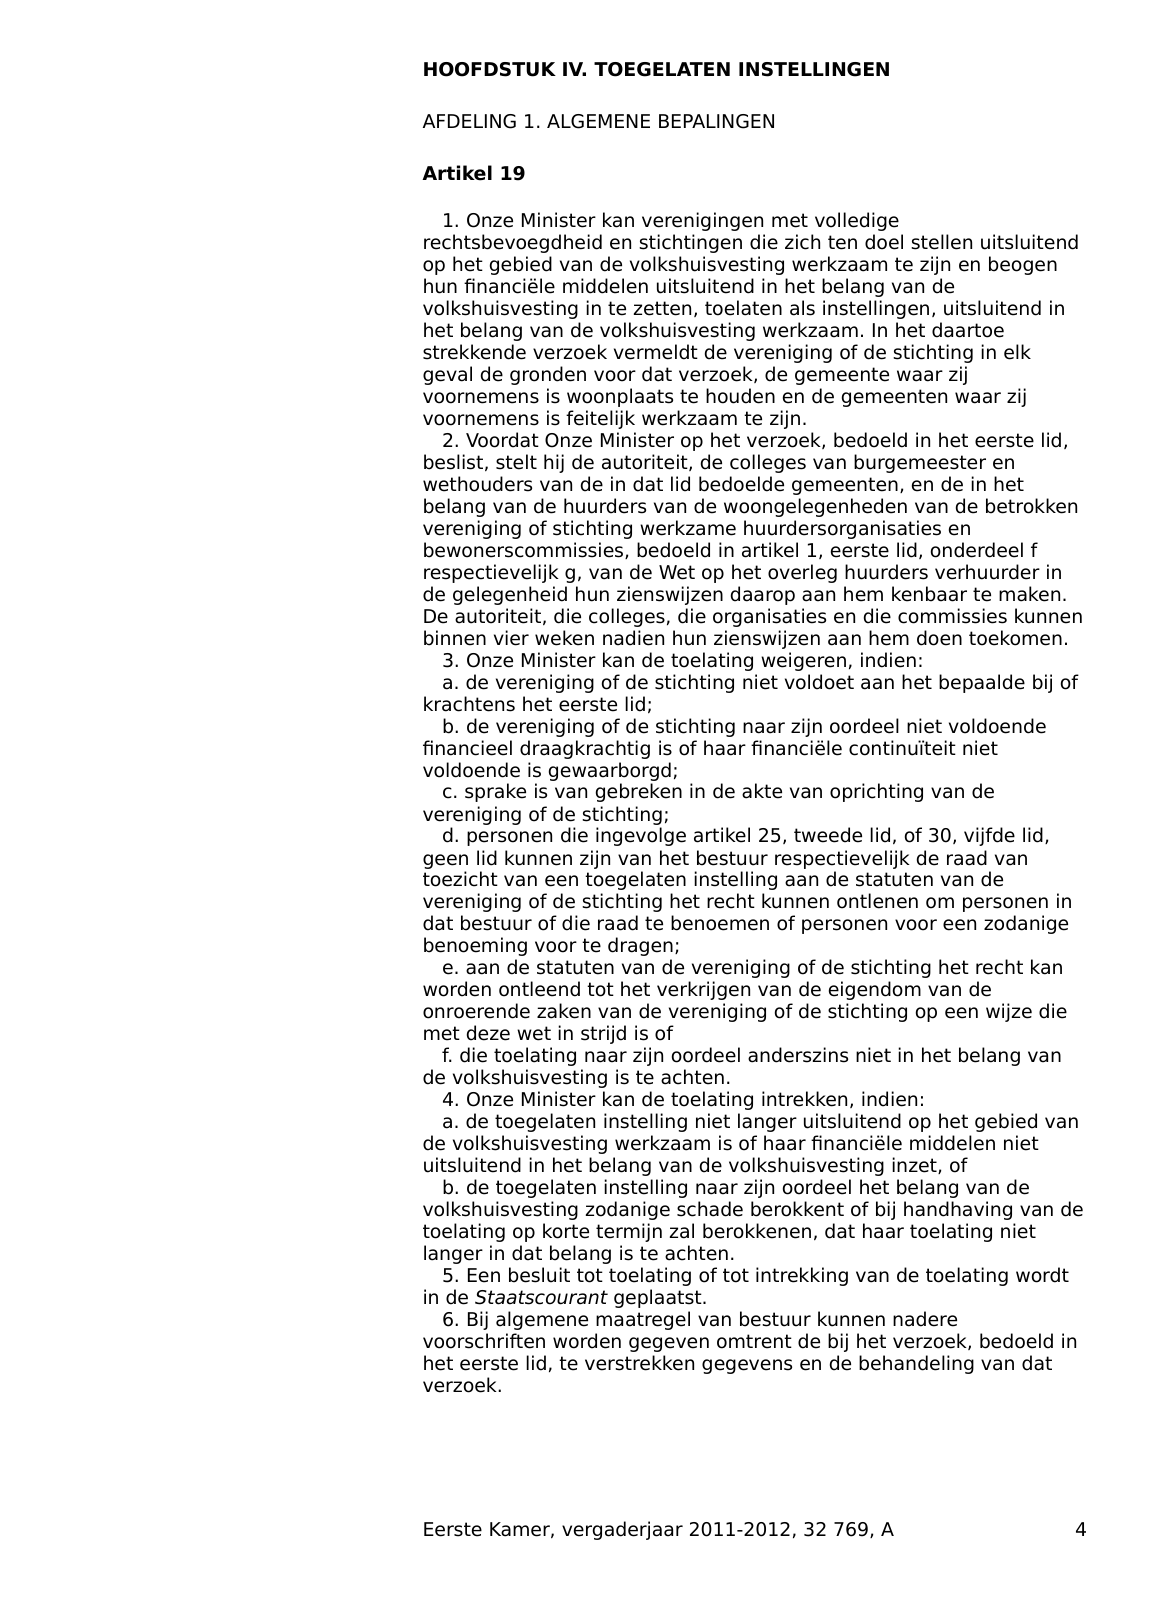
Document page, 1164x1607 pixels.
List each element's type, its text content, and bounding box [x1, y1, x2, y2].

text 5. Een besluit tot toelating of tot intrekking van de toelating wordt in de Staatscourant geplaatst. [422, 1265, 1087, 1309]
text 3. Onze Minister kan de toelating weigeren, indien: [422, 649, 1087, 672]
text e. aan de statuten van de vereniging of de stichting het recht kan worden ontleend tot het verkrijgen van de eigendom van de onroerende zaken van de vereniging of de stichting op een wijze die met deze wet in strijd is of [422, 957, 1087, 1045]
text 1. Onze Minister kan verenigingen met volledige rechtsbevoegdheid en stichtingen die zich ten doel stellen uitsluitend op het gebied van de volkshuisvesting werkzaam te zijn en beogen hun financiële middelen uitsluitend in het belang van de volkshuisvesting in te zetten, toelaten als instellingen, uitsluitend in het belang van de volkshuisvesting werkzaam. In het daartoe strekkende verzoek vermeldt de vereniging of de stichting in elk geval de gronden voor dat verzoek, de gemeente waar zij voornemens is woonplaats te houden en de gemeenten waar zij voornemens is feitelijk werkzaam te zijn. [422, 210, 1087, 430]
text 6. Bij algemene maatregel van bestuur kunnen nadere voorschriften worden gegeven omtrent de bij het verzoek, bedoeld in het eerste lid, te verstrekken gegevens en de behandeling van dat verzoek. [422, 1309, 1087, 1397]
subtitle HOOFDSTUK IV. TOEGELATEN INSTELLINGEN [422, 59, 1087, 81]
text b. de toegelaten instelling naar zijn oordeel het belang van de volkshuisvesting zodanige schade berokkent of bij handhaving van de toelating op korte termijn zal berokkenen, dat haar toelating niet langer in dat belang is te achten. [422, 1177, 1087, 1265]
text 4. Onze Minister kan de toelating intrekken, indien: [422, 1089, 1087, 1111]
text b. de vereniging of de stichting naar zijn oordeel niet voldoende financieel draagkrachtig is of haar financiële continuïteit niet voldoende is gewaarborgd; [422, 716, 1087, 781]
subtitle AFDELING 1. ALGEMENE BEPALINGEN [422, 111, 1087, 133]
text c. sprake is van gebreken in de akte van oprichting van de vereniging of de stichting; [422, 781, 1087, 825]
text a. de vereniging of de stichting niet voldoet aan het bepaalde bij of krachtens het eerste lid; [422, 672, 1087, 716]
text d. personen die ingevolge artikel 25, tweede lid, of 30, vijfde lid, geen lid kunnen zijn van het bestuur respectievelijk de raad van toezicht van een toegelaten instelling aan de statuten van de vereniging of de stichting het recht kunnen ontlenen om personen in dat bestuur of die raad te benoemen of personen voor een zodanige benoeming voor te dragen; [422, 825, 1087, 957]
text 2. Voordat Onze Minister op het verzoek, bedoeld in het eerste lid, beslist, stelt hij de autoriteit, de colleges van burgemeester en wethouders van de in dat lid bedoelde gemeenten, en de in het belang van de huurders van de woongelegenheden van de betrokken vereniging of stichting werkzame huurdersorganisaties en bewonerscommissies, bedoeld in artikel 1, eerste lid, onderdeel f respectievelijk g, van de Wet op het overleg huurders verhuurder in de gelegenheid hun zienswijzen daarop aan hem kenbaar te maken. De autoriteit, die colleges, die organisaties en die commissies kunnen binnen vier weken nadien hun zienswijzen aan hem doen toekomen. [422, 430, 1087, 649]
text a. de toegelaten instelling niet langer uitsluitend op het gebied van de volkshuisvesting werkzaam is of haar financiële middelen niet uitsluitend in het belang van de volkshuisvesting inzet, of [422, 1111, 1087, 1177]
subtitle Artikel 19 [422, 163, 1087, 185]
text f. die toelating naar zijn oordeel anderszins niet in het belang van de volkshuisvesting is te achten. [422, 1045, 1087, 1089]
